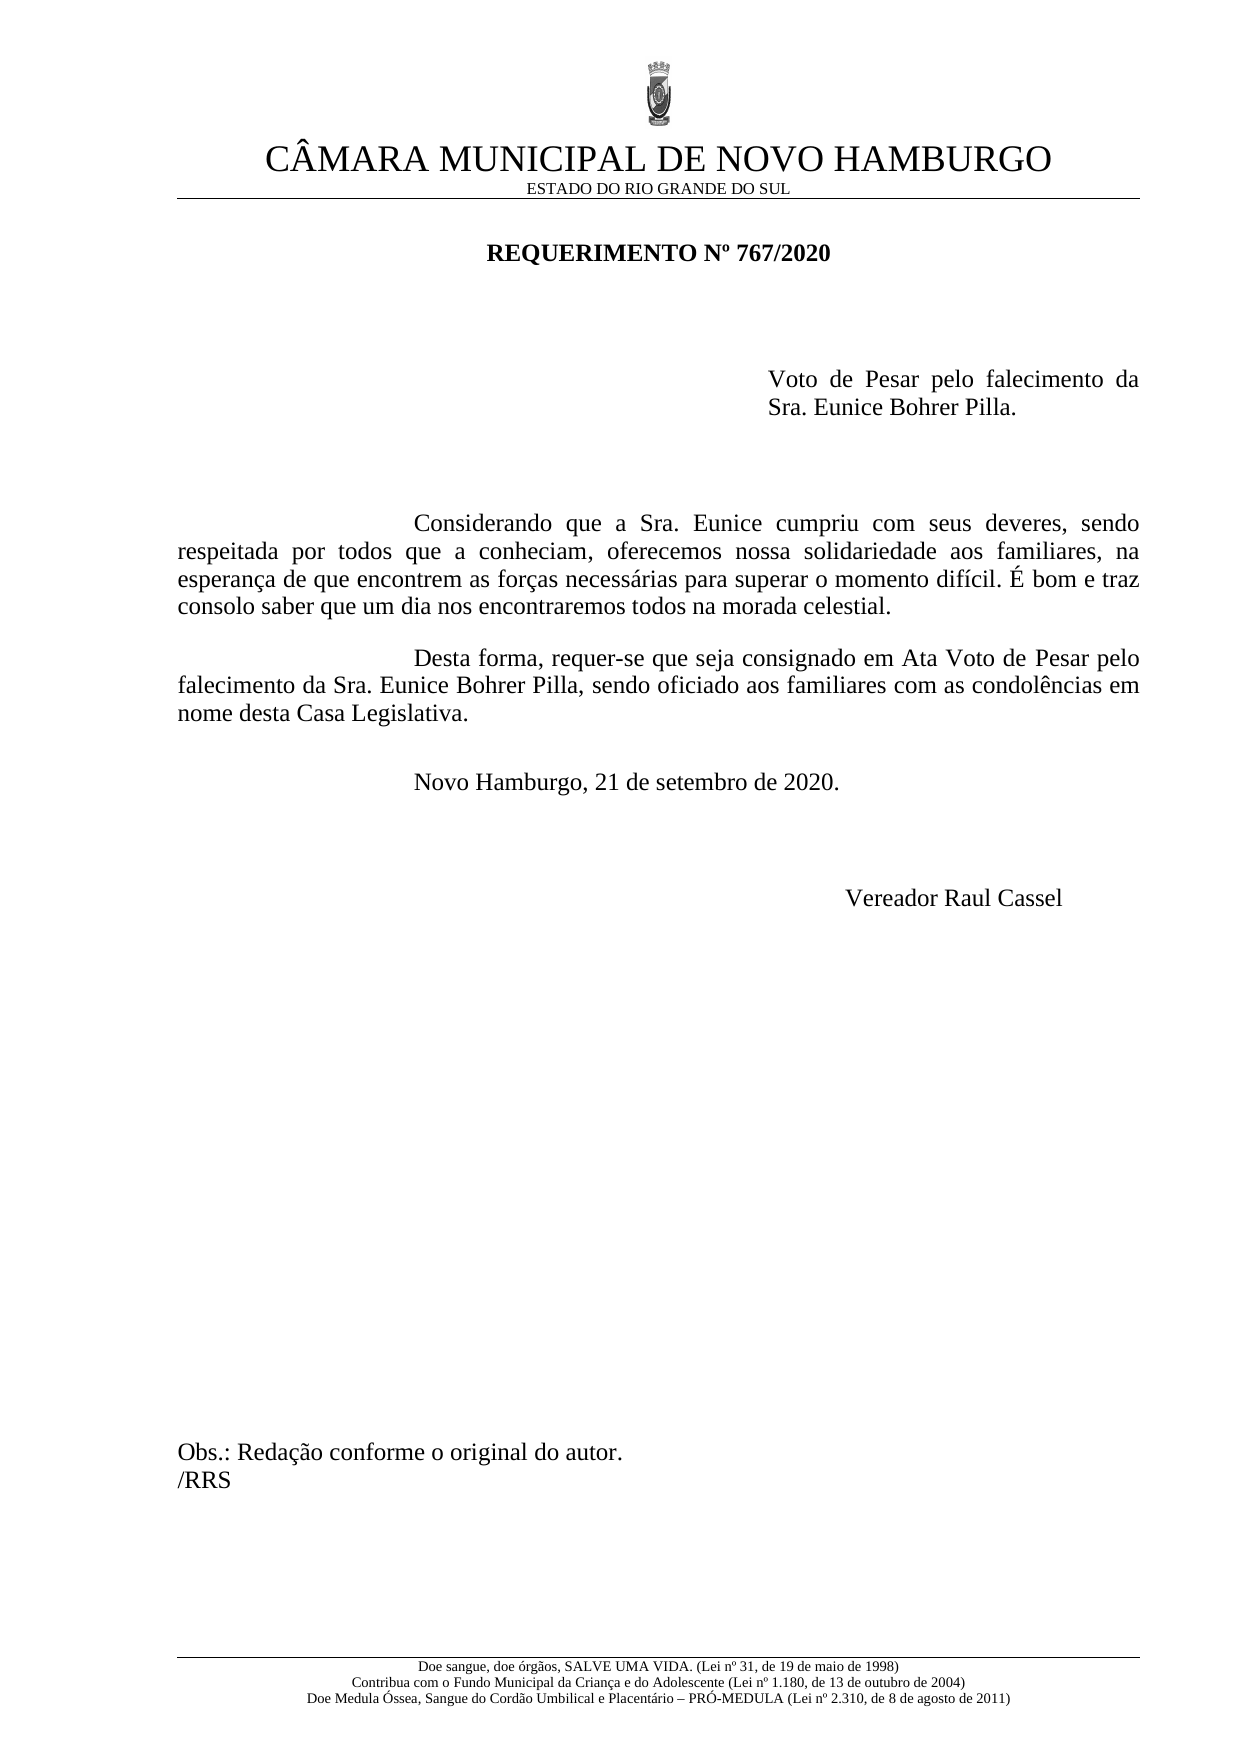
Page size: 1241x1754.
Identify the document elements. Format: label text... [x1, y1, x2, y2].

text Obs.: Redação conforme o original do autor. [177, 1438, 1140, 1466]
text Desta forma, requer-se que seja consignado em Ata Voto de Pesar pelo falecimento da Sra. Eunice Bohrer Pilla, sendo oficiado aos familiares com as condolências em nome desta Casa Legislativa. [177, 644, 1140, 727]
text Voto de Pesar pelo falecimento da Sra. Eunice Bohrer Pilla. [768, 365, 1140, 421]
text Considerando que a Sra. Eunice cumpriu com seus deveres, sendo respeitada por todos que a conheciam, oferecemos nossa solidariedade aos familiares, na esperança de que encontrem as forças necessárias para superar o momento difícil. É bom e traz consolo saber que um dia nos encontraremos todos na morada celestial. [177, 509, 1140, 620]
text /RRS [177, 1466, 1140, 1494]
text Vereador Raul Cassel [768, 884, 1140, 912]
title REQUERIMENTO Nº 767/2020 [177, 239, 1140, 266]
text Novo Hamburgo, 21 de setembro de 2020. [177, 768, 1140, 796]
